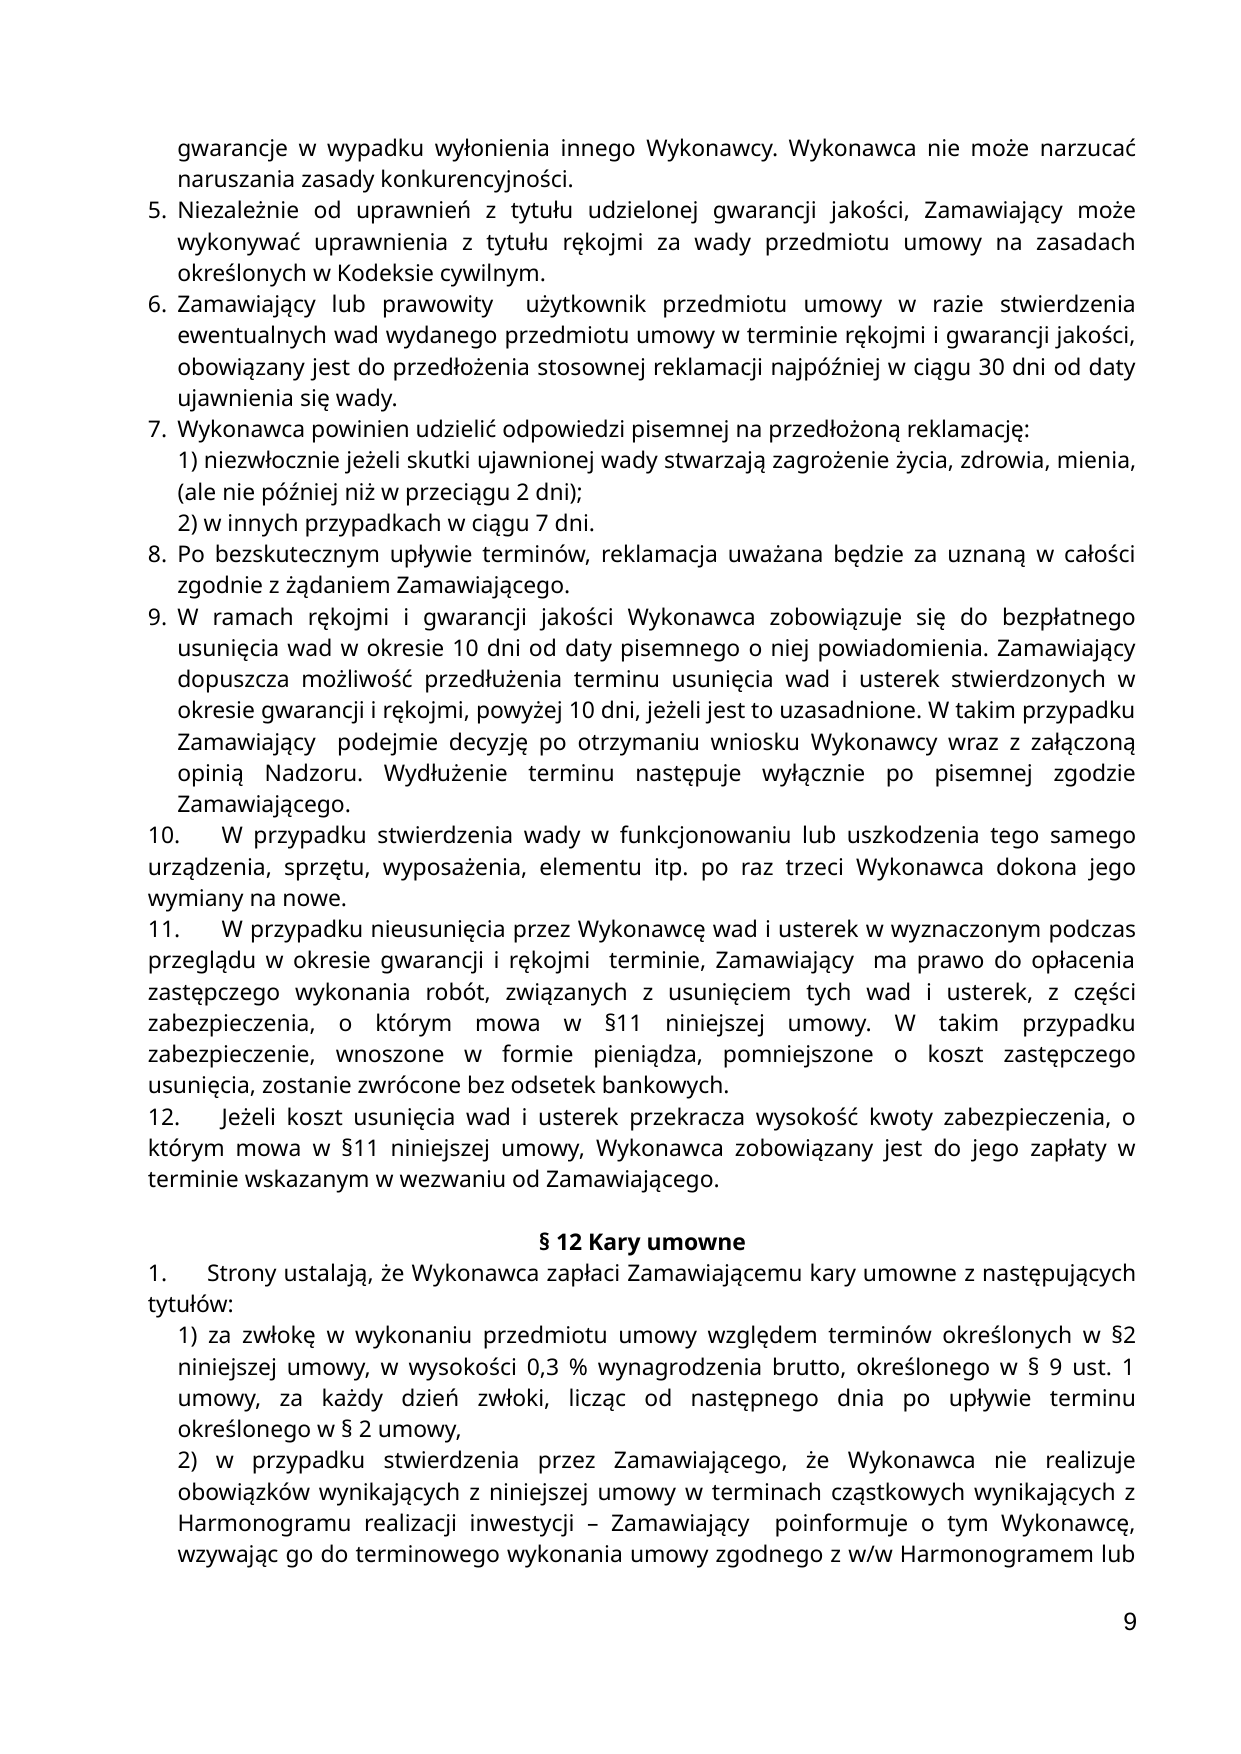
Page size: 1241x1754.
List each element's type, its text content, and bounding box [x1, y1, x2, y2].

list Strony ustalają, że Wykonawca zapłaci Zamawiającemu kary umowne z następujących tytułów: [148, 1257, 1137, 1319]
list W przypadku stwierdzenia wady w funkcjonowaniu lub uszkodzenia tego samego urządzenia, sprzętu, wyposażenia, elementu itp. po raz trzeci Wykonawca dokona jego wymiany na nowe. [148, 819, 1137, 913]
text 2) w przypadku stwierdzenia przez Zamawiającego, że Wykonawca nie realizuje obowiązków wynikających z niniejszej umowy w terminach cząstkowych wynikających z Harmonogramu realizacji inwestycji – Zamawiający poinformuje o tym Wykonawcę, wzywając go do terminowego wykonania umowy zgodnego z w/w Harmonogramem lub [177, 1444, 1137, 1569]
list Po bezskutecznym upływie terminów, reklamacja uważana będzie za uznaną w całości zgodnie z żądaniem Zamawiającego. [148, 538, 1137, 601]
list Zamawiający lub prawowity użytkownik przedmiotu umowy w razie stwierdzenia ewentualnych wad wydanego przedmiotu umowy w terminie rękojmi i gwarancji jakości, obowiązany jest do przedłożenia stosownej reklamacji najpóźniej w ciągu 30 dni od daty ujawnienia się wady. [148, 288, 1137, 413]
list gwarancje w wypadku wyłonienia innego Wykonawcy. Wykonawca nie może narzucać naruszania zasady konkurencyjności. [148, 132, 1137, 194]
list Niezależnie od uprawnień z tytułu udzielonej gwarancji jakości, Zamawiający może wykonywać uprawnienia z tytułu rękojmi za wady przedmiotu umowy na zasadach określonych w Kodeksie cywilnym. [148, 194, 1137, 288]
text 2) w innych przypadkach w ciągu 7 dni. [177, 507, 1137, 538]
list Wykonawca powinien udzielić odpowiedzi pisemnej na przedłożoną reklamację: [148, 413, 1137, 444]
text 1) za zwłokę w wykonaniu przedmiotu umowy względem terminów określonych w §2 niniejszej umowy, w wysokości 0,3 % wynagrodzenia brutto, określonego w § 9 ust. 1 umowy, za każdy dzień zwłoki, licząc od następnego dnia po upływie terminu określonego w § 2 umowy, [177, 1319, 1137, 1444]
list Jeżeli koszt usunięcia wad i usterek przekracza wysokość kwoty zabezpieczenia, o którym mowa w §11 niniejszej umowy, Wykonawca zobowiązany jest do jego zapłaty w terminie wskazanym w wezwaniu od Zamawiającego. [148, 1101, 1137, 1194]
list W przypadku nieusunięcia przez Wykonawcę wad i usterek w wyznaczonym podczas przeglądu w okresie gwarancji i rękojmi terminie, Zamawiający ma prawo do opłacenia zastępczego wykonania robót, związanych z usunięciem tych wad i usterek, z części zabezpieczenia, o którym mowa w §11 niniejszej umowy. W takim przypadku zabezpieczenie, wnoszone w formie pieniądza, pomniejszone o koszt zastępczego usunięcia, zostanie zwrócone bez odsetek bankowych. [148, 913, 1137, 1101]
text 1) niezwłocznie jeżeli skutki ujawnionej wady stwarzają zagrożenie życia, zdrowia, mienia, (ale nie później niż w przeciągu 2 dni); [177, 444, 1137, 507]
text § 12 Kary umowne [148, 1226, 1137, 1257]
list W ramach rękojmi i gwarancji jakości Wykonawca zobowiązuje się do bezpłatnego usunięcia wad w okresie 10 dni od daty pisemnego o niej powiadomienia. Zamawiający dopuszcza możliwość przedłużenia terminu usunięcia wad i usterek stwierdzonych w okresie gwarancji i rękojmi, powyżej 10 dni, jeżeli jest to uzasadnione. W takim przypadku Zamawiający podejmie decyzję po otrzymaniu wniosku Wykonawcy wraz z załączoną opinią Nadzoru. Wydłużenie terminu następuje wyłącznie po pisemnej zgodzie Zamawiającego. [148, 601, 1137, 819]
